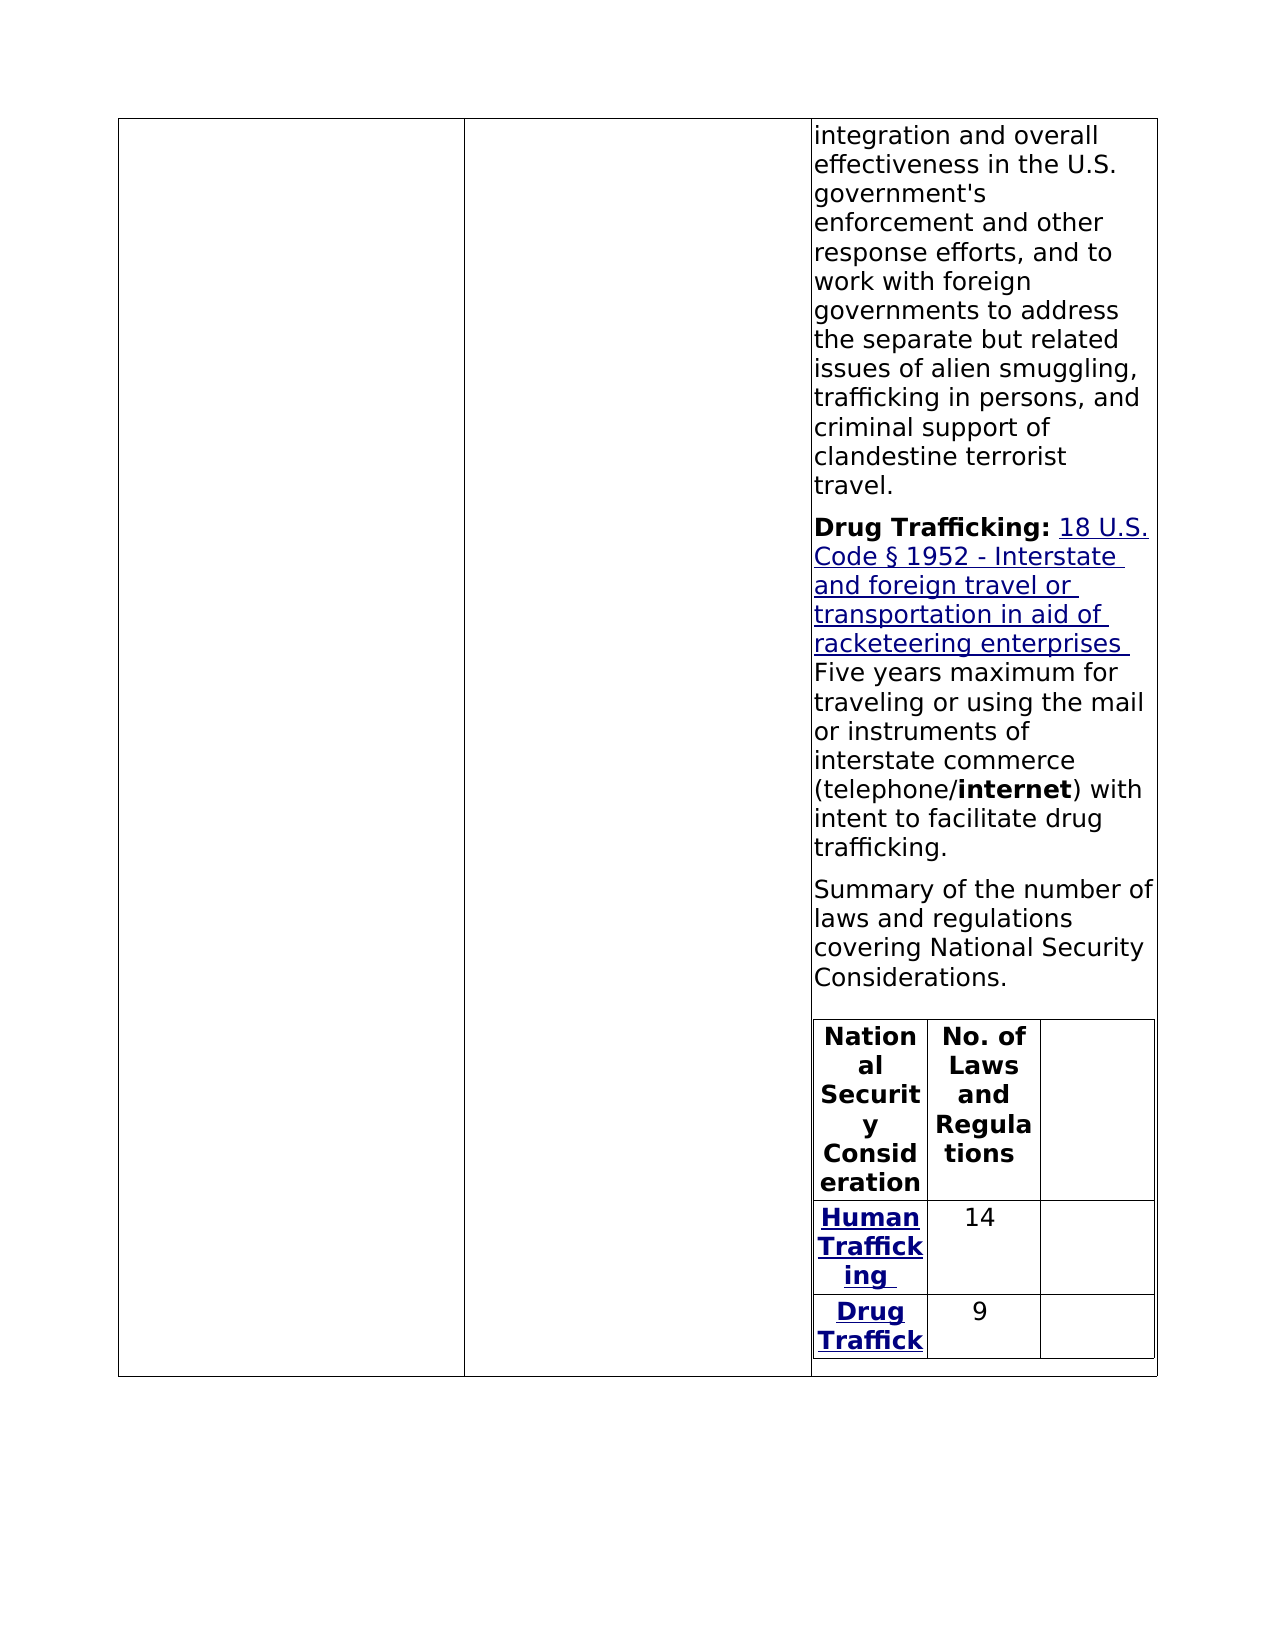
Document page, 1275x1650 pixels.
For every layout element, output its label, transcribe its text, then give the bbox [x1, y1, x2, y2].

table_header No. of Laws and Regulations [928, 1020, 1040, 1200]
table_cell [1041, 1201, 1154, 1294]
table_cell integration and overall effectiveness in the U.S. government's enforcement and other response efforts, and to work with foreign governments to address the separate but related issues of alien smuggling, trafficking in persons, and criminal support of clandestine terrorist travel. Drug Trafficking: 18 U.S. Code § 1952 - Interstate and foreign travel or transportation in aid of racketeering enterprises Five years maximum for traveling or using the mail or instruments of interstate commerce (telephone/internet) with intent to facilitate drug trafficking. Summary of the number of laws and regulations covering National Security Considerations. [812, 119, 1157, 1376]
table_cell 14 [928, 1201, 1040, 1294]
table_cell Drug Traffick [814, 1295, 927, 1358]
table_cell 9 [928, 1295, 1040, 1358]
table_header [1041, 1020, 1154, 1200]
table_cell [465, 119, 811, 1376]
table_cell Human Trafficking [814, 1201, 927, 1294]
table_cell [119, 119, 464, 1376]
table_header National Security Consideration [814, 1020, 927, 1200]
table_cell [1041, 1295, 1154, 1358]
